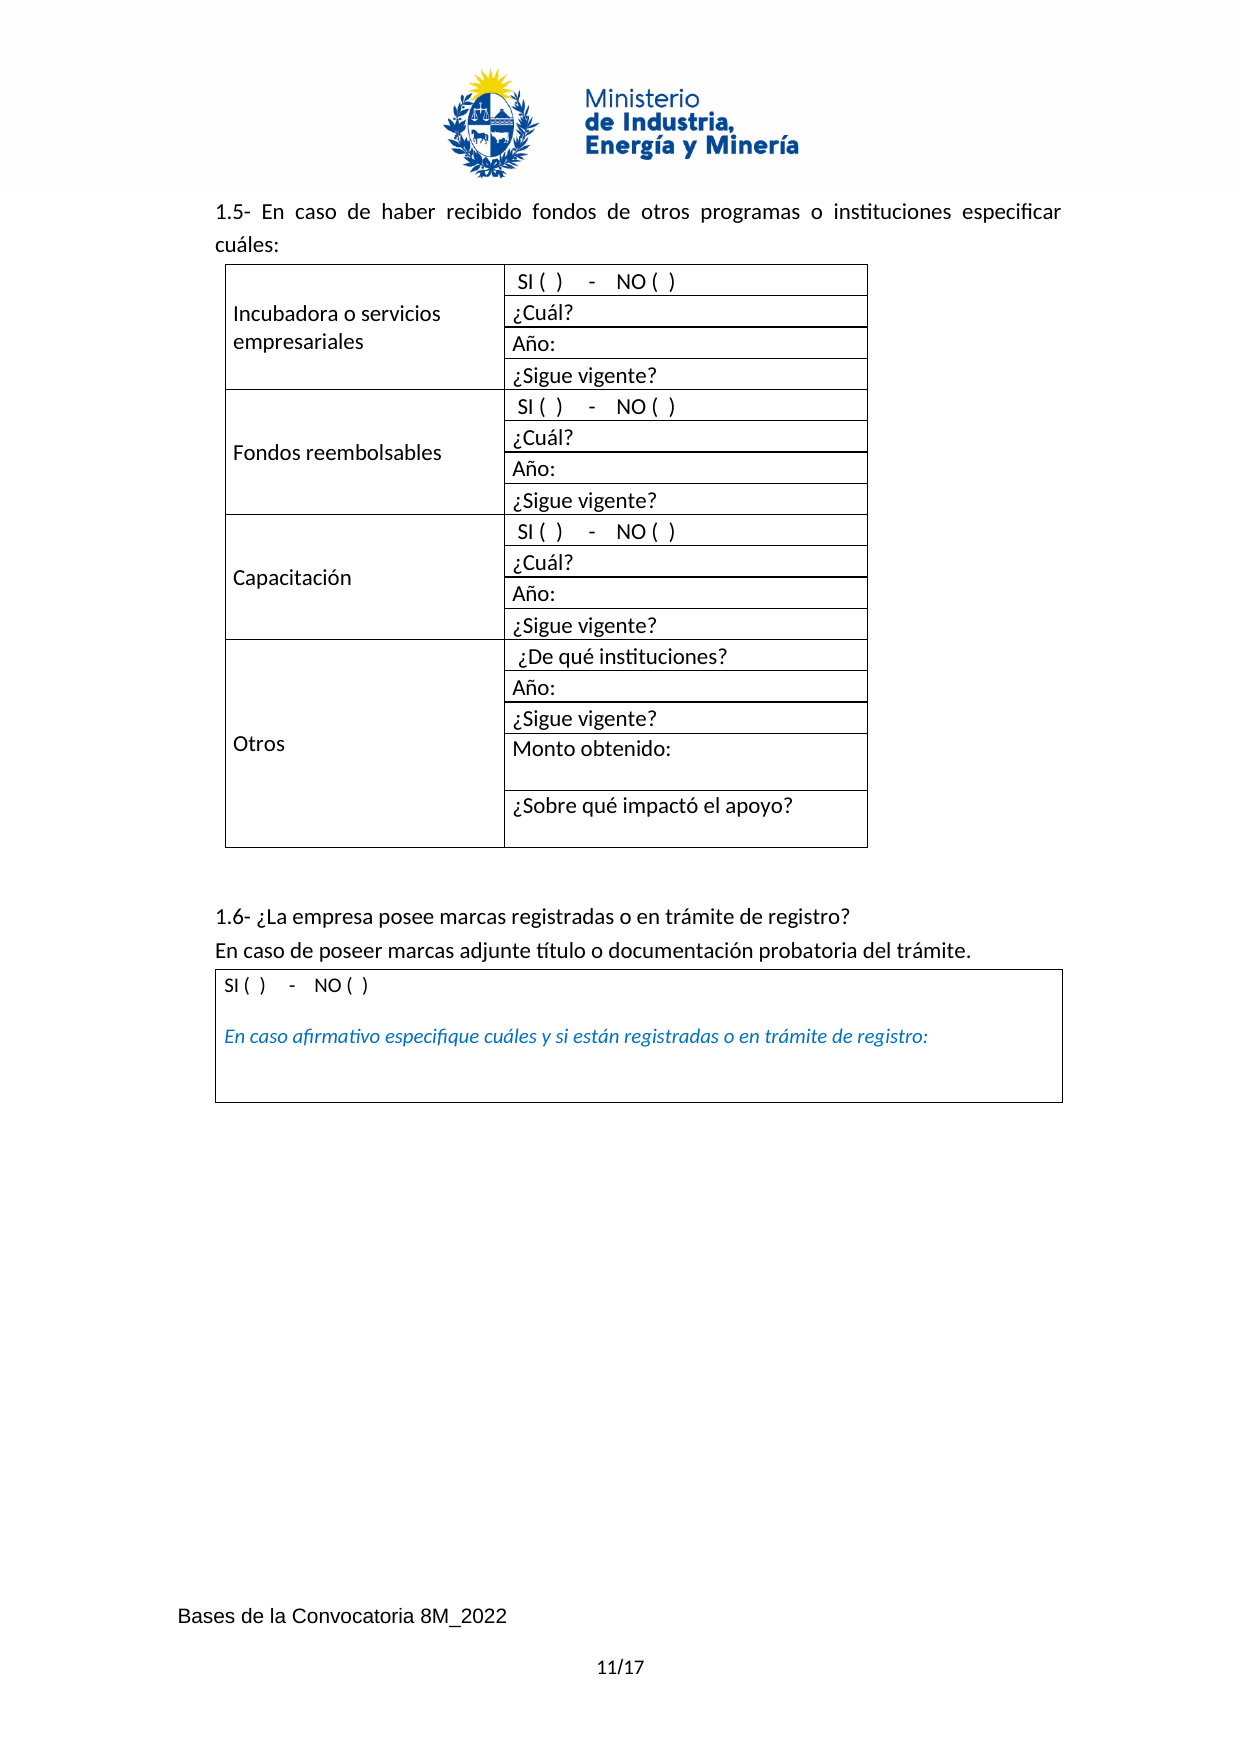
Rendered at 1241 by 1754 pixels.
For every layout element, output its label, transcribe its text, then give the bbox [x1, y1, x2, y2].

table_cell ¿Cuál? [505, 296, 867, 326]
table_cell ¿Cuál? [505, 546, 867, 576]
text SI ( ) - NO ( ) [216, 970, 1062, 998]
table_cell SI ( ) - NO ( ) [505, 390, 867, 420]
table_cell SI ( ) - NO ( ) [505, 515, 867, 545]
table_cell Fondos reembolsables [226, 390, 504, 514]
text En caso de poseer marcas adjunte título o documentación probatoria del trámite. [215, 936, 1063, 964]
table_cell ¿Sigue vigente? [505, 359, 867, 389]
table_cell Capacitación [226, 515, 504, 639]
table_cell ¿Cuál? [505, 421, 867, 451]
table_cell ¿Sigue vigente? [505, 484, 867, 514]
table_cell Otros [226, 640, 504, 847]
table_cell Año: [505, 578, 867, 608]
text 1.6- ¿La empresa posee marcas registradas o en trámite de registro? [215, 902, 1063, 930]
table_cell Año: [505, 328, 867, 358]
table_cell ¿Sigue vigente? [505, 609, 867, 639]
text 1.5- En caso de haber recibido fondos de otros programas o instituciones especificar cuáles: [215, 192, 1063, 258]
table_cell Año: [505, 671, 867, 701]
table_cell ¿Sobre qué impactó el apoyo? [505, 791, 867, 847]
text En caso afirmativo especifique cuáles y si están registradas o en trámite de registro: [216, 1021, 1062, 1049]
table_cell ¿De qué instituciones? [505, 640, 867, 670]
table_header Incubadora o servicios empresariales [226, 265, 504, 389]
table_cell Año: [505, 453, 867, 483]
table_cell ¿Sigue vigente? [505, 703, 867, 733]
table_cell Monto obtenido: [505, 734, 867, 790]
table_header SI ( ) - NO ( ) [505, 265, 867, 295]
